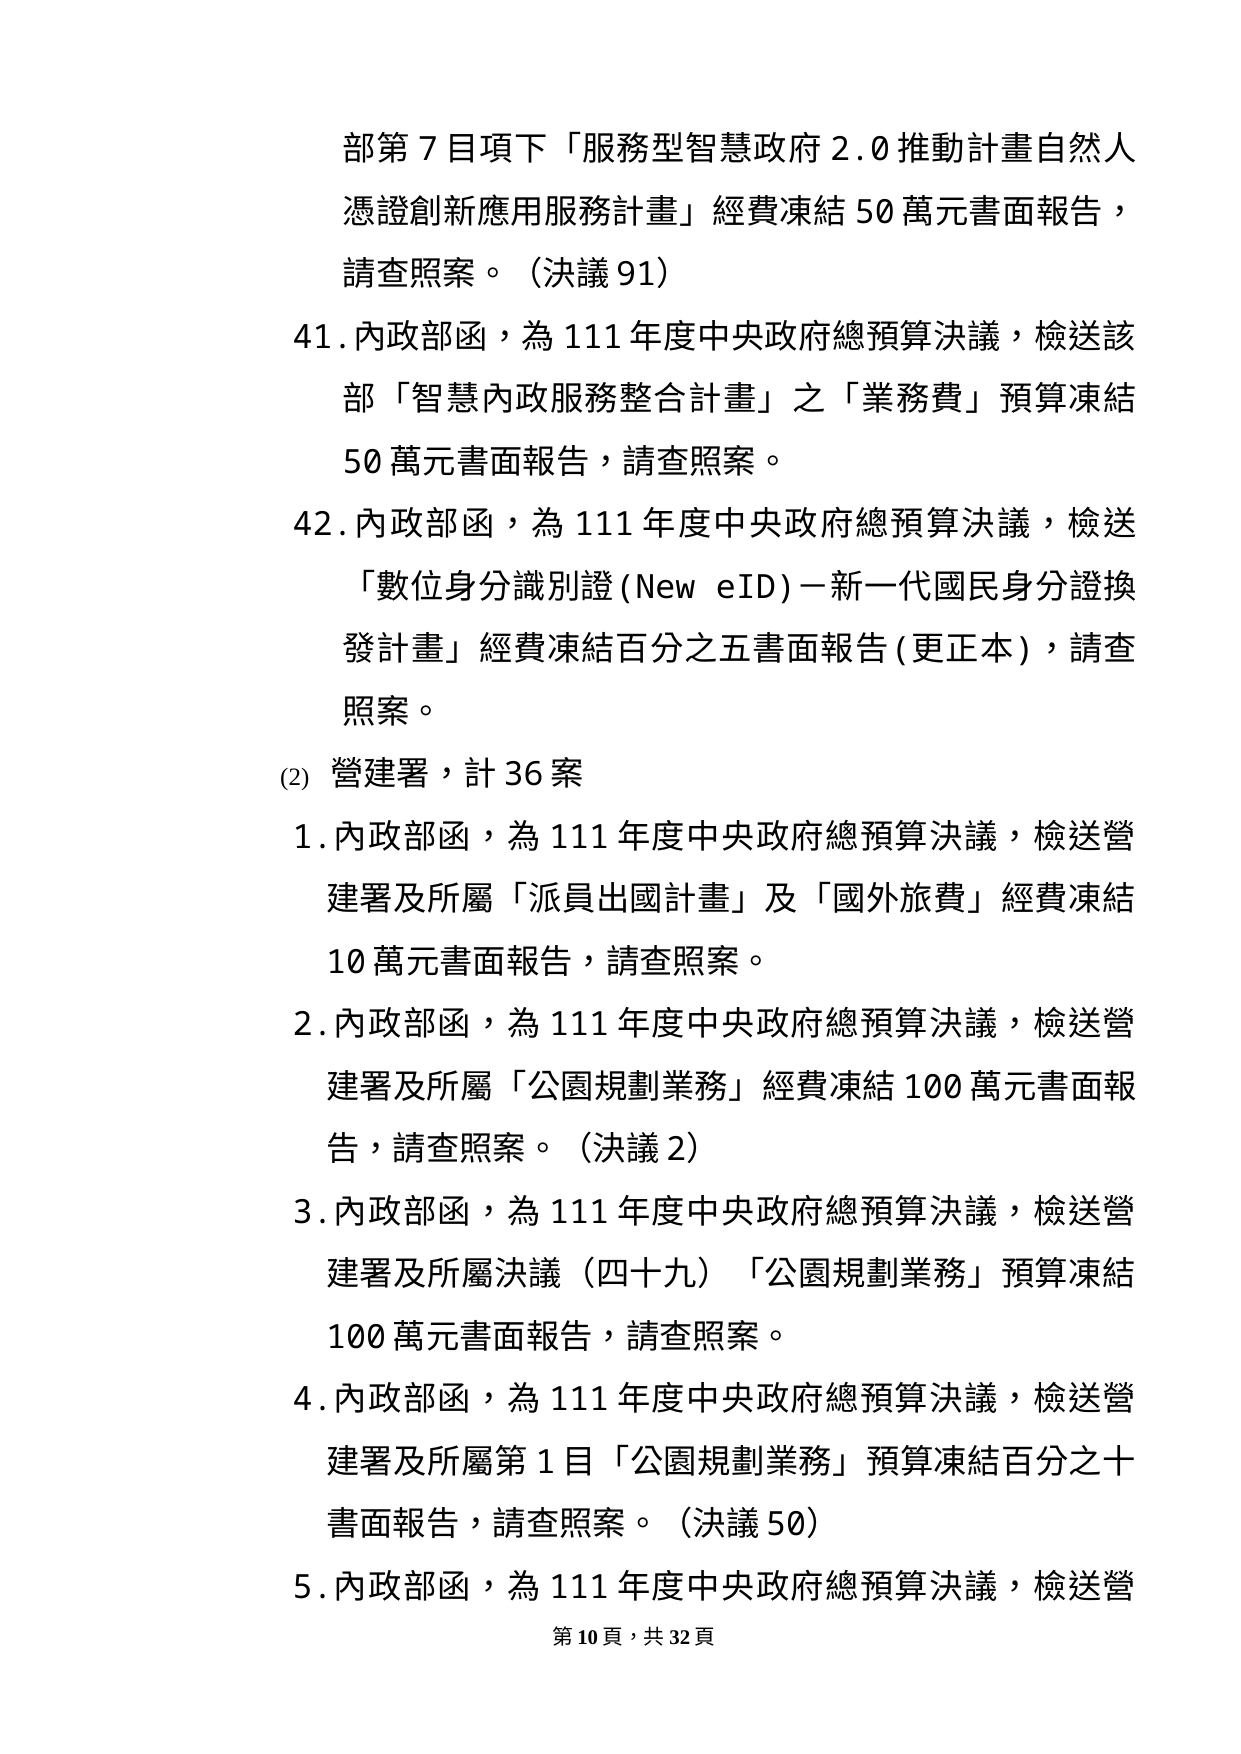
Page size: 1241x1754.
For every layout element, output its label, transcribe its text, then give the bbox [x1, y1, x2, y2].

text 2.內政部函，為111年度中央政府總預算決議，檢送營建署及所屬「公園規劃業務」經費凍結100萬元書面報告，請查照案。（決議2） [292, 979, 1137, 1167]
text 4.內政部函，為111年度中央政府總預算決議，檢送營建署及所屬第1目「公園規劃業務」預算凍結百分之十書面報告，請查照案。（決議50） [292, 1354, 1137, 1542]
text 41.內政部函，為111年度中央政府總預算決議，檢送該部「智慧內政服務整合計畫」之「業務費」預算凍結50萬元書面報告，請查照案。 [292, 292, 1137, 479]
text 部第7目項下「服務型智慧政府2.0推動計畫自然人憑證創新應用服務計畫」經費凍結50萬元書面報告，請查照案。（決議91） [292, 104, 1137, 292]
list 營建署，計36案 [280, 729, 1137, 792]
text 3.內政部函，為111年度中央政府總預算決議，檢送營建署及所屬決議（四十九）「公園規劃業務」預算凍結100萬元書面報告，請查照案。 [292, 1167, 1137, 1354]
text 42.內政部函，為111年度中央政府總預算決議，檢送「數位身分識別證(New eID)－新一代國民身分證換發計畫」經費凍結百分之五書面報告(更正本)，請查照案。 [292, 479, 1137, 729]
text 5.內政部函，為111年度中央政府總預算決議，檢送營 [292, 1542, 1137, 1604]
text 1.內政部函，為111年度中央政府總預算決議，檢送營建署及所屬「派員出國計畫」及「國外旅費」經費凍結10萬元書面報告，請查照案。 [292, 792, 1137, 979]
